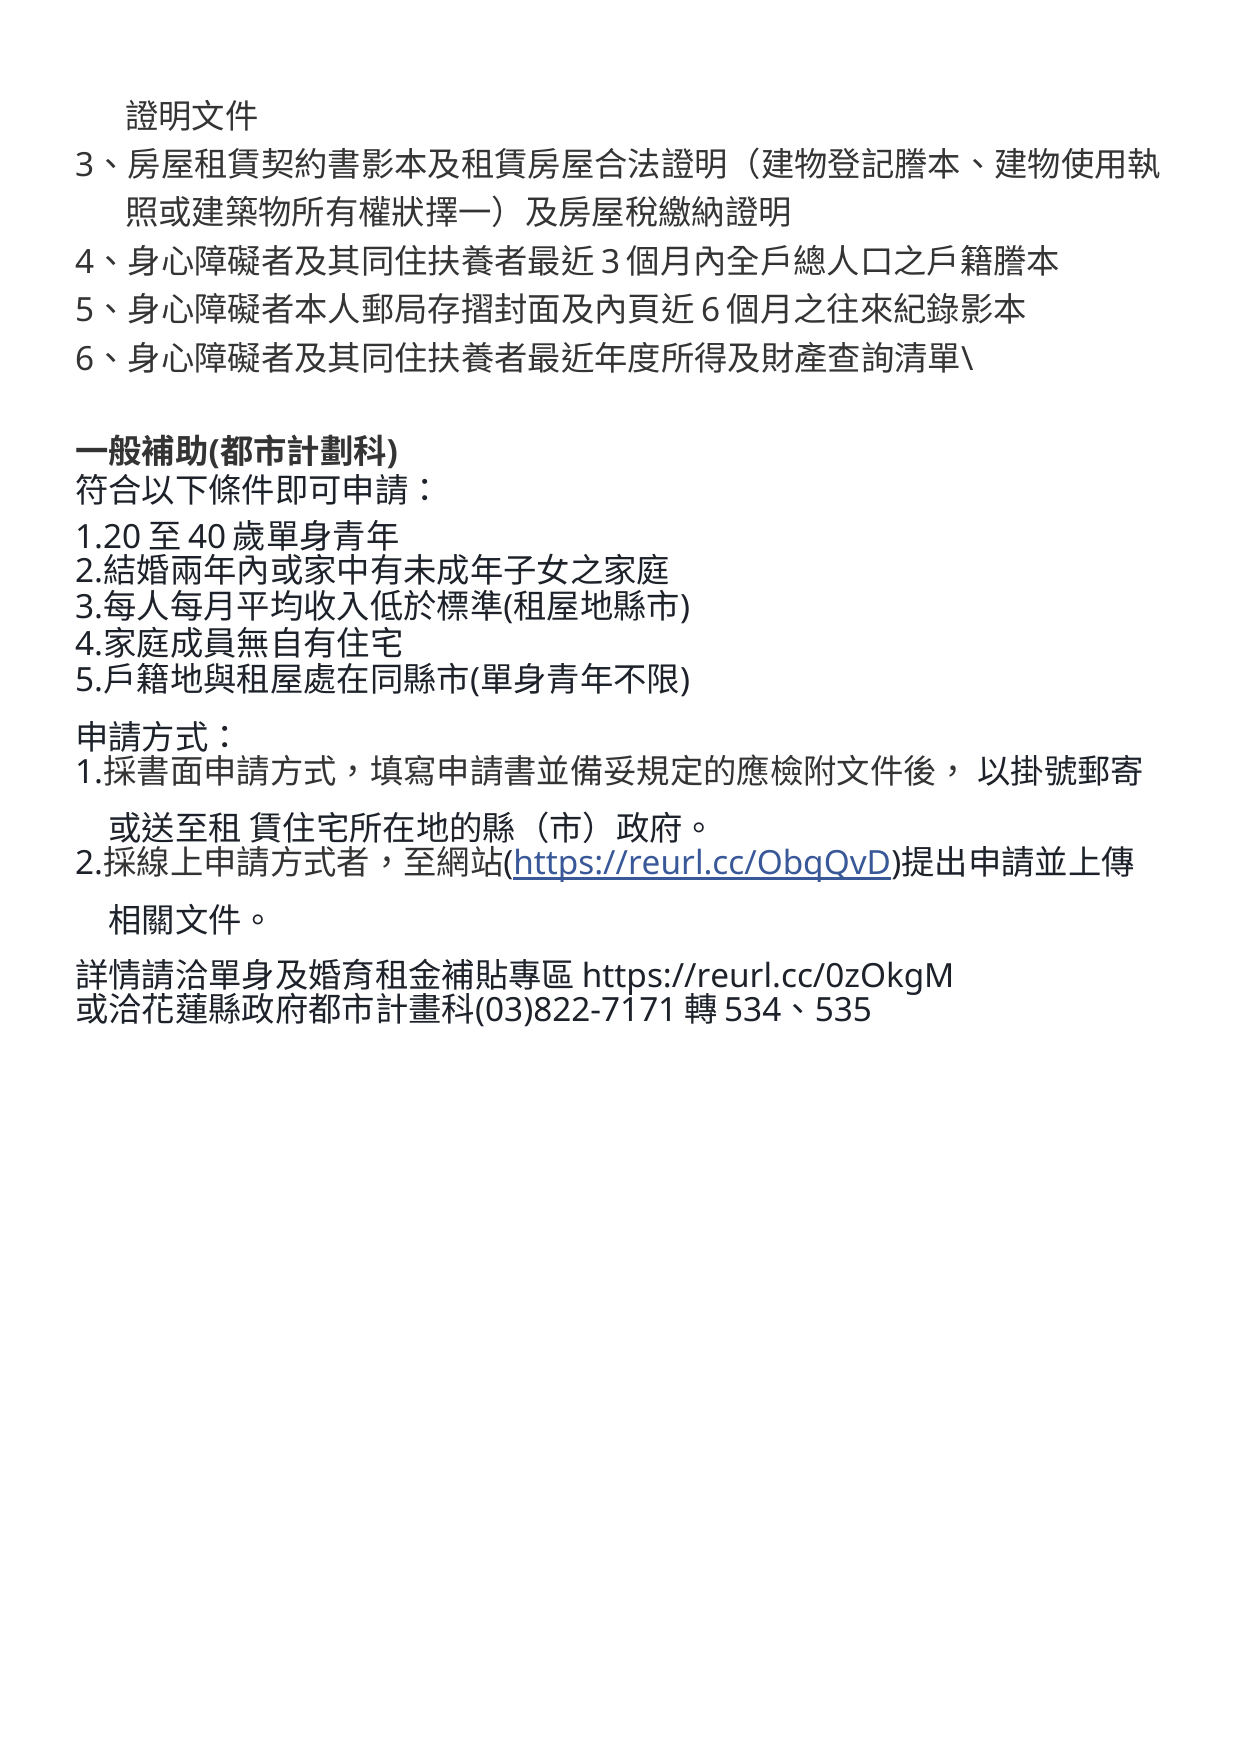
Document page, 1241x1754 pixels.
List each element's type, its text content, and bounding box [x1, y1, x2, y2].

text 申請方式： 1.採書面申請方式，填寫申請書並備妥規定的應檢附文件後， 以掛號郵寄 [75, 720, 1165, 793]
text 相關文件。 [75, 903, 1165, 939]
text 或送至租 賃住宅所在地的縣（市）政府。 2.採線上申請方式者，至網站(https://reurl.cc/ObqQvD)提出申請並上傳 [75, 812, 1165, 884]
text 詳情請洽單身及婚育租金補貼專區https://reurl.cc/0zOkgM 或洽花蓮縣政府都市計畫科(03)822-7171轉534、535 [75, 958, 1165, 1031]
text 符合以下條件即可申請： [75, 473, 1165, 510]
text 1.20至40歲單身青年 2.結婚兩年內或家中有未成年子女之家庭 3.每人每月平均收入低於標準(租屋地縣市) 4.家庭成員無自有住宅 5.戶籍地與租屋處在同縣市(單身青年不限) [75, 519, 1165, 701]
text 證明文件 3、房屋租賃契約書影本及租賃房屋合法證明（建物登記謄本、建物使用執 [75, 89, 1165, 186]
text 照或建築物所有權狀擇一）及房屋稅繳納證明 4、身心障礙者及其同住扶養者最近3個月內全戶總人口之戶籍謄本 5、身心障礙者本人郵局存摺封面及內頁近6個月之往來紀錄影本 6、身心障礙者及其同住扶養者最近年度所得及財產查詢清單\ 一般補助(都市計劃科) [75, 186, 1165, 473]
